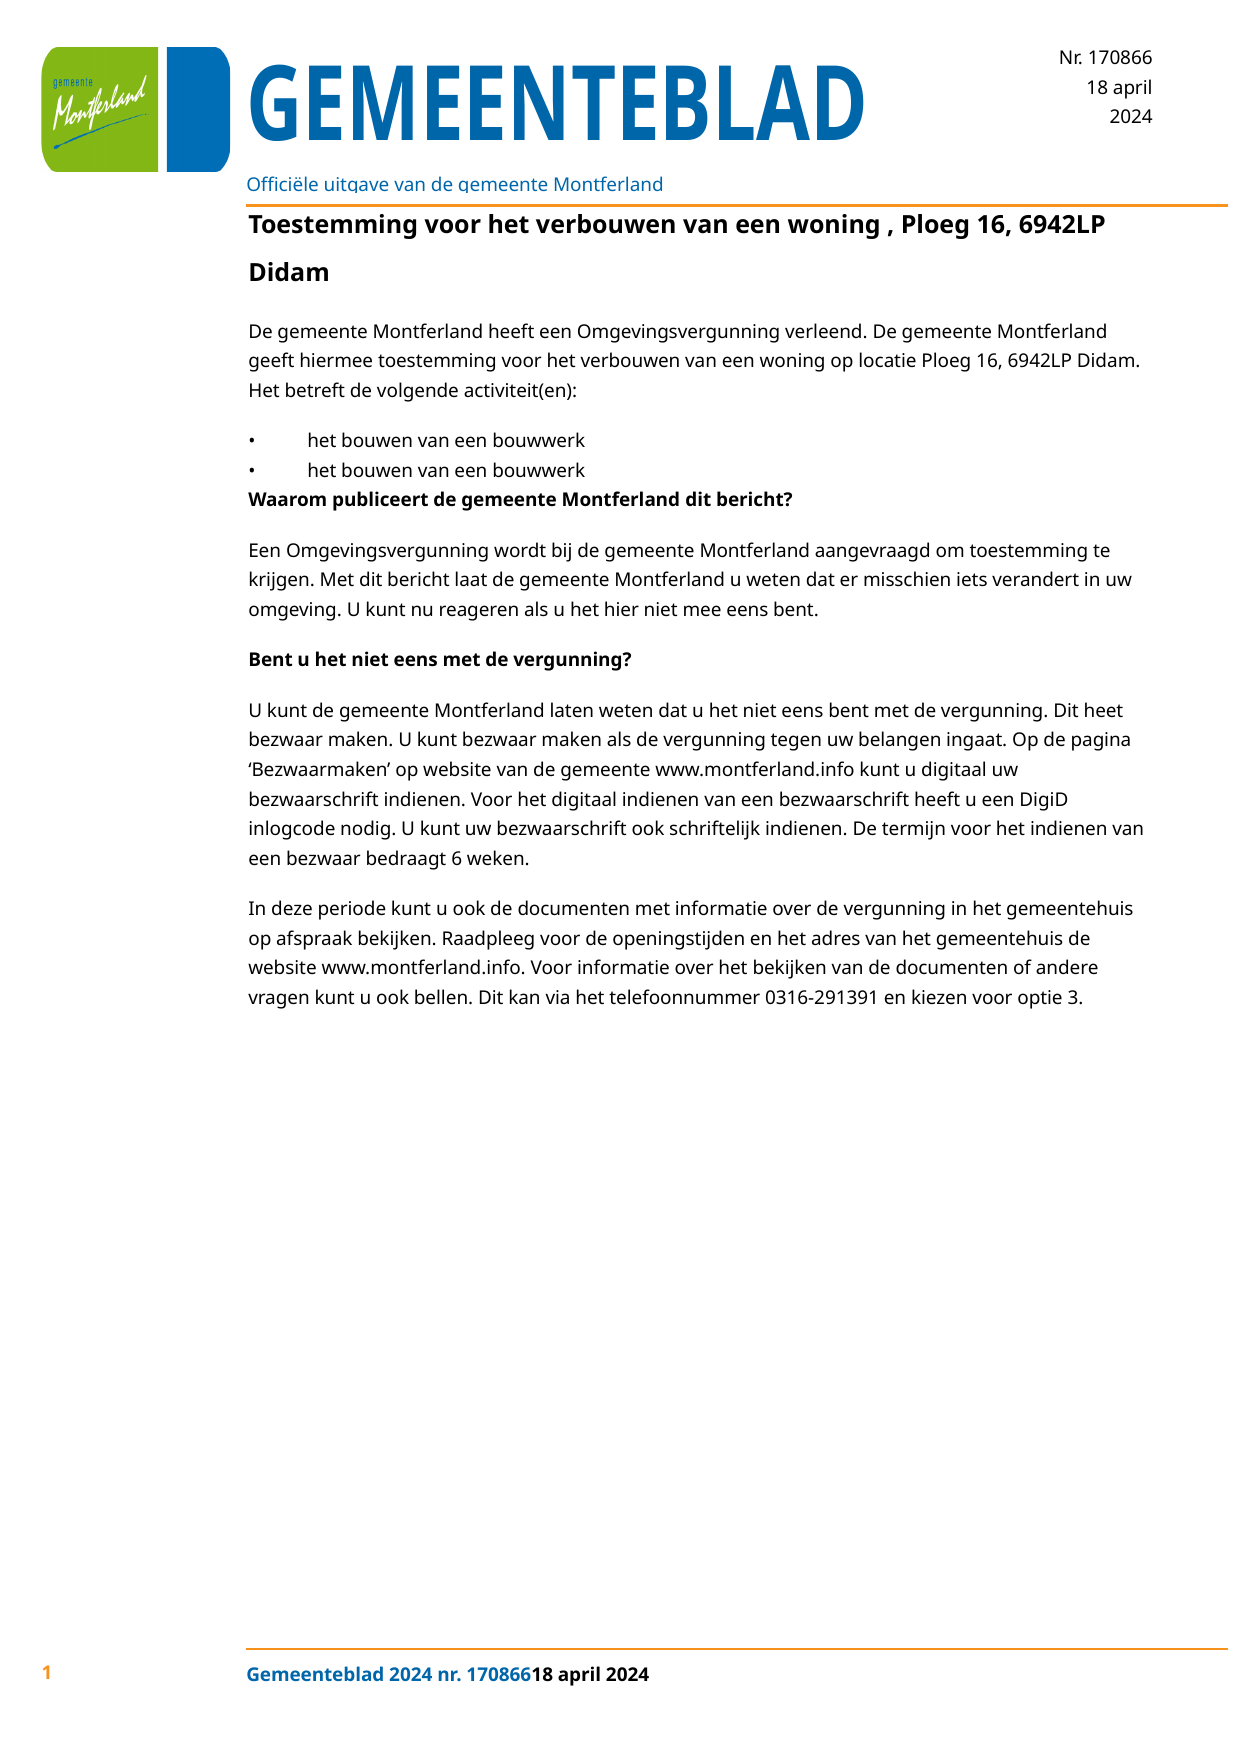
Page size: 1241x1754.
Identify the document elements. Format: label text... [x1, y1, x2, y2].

text In deze periode kunt u ook de documenten met informatie over de vergunning in het gemeentehuis op afspraak bekijken. Raadpleeg voor de openingstijden en het adres van het gemeentehuis de website www.montferland.info. Voor informatie over het bekijken van de documenten of andere vragen kunt u ook bellen. Dit kan via het telefoonnummer 0316-291391 en kiezen voor optie 3. [248, 895, 1152, 1010]
text De gemeente Montferland heeft een Omgevingsvergunning verleend. De gemeente Montferland geeft hiermee toestemming voor het verbouwen van een woning op locatie Ploeg 16, 6942LP Didam. Het betreft de volgende activiteit(en): [248, 318, 1152, 403]
list het bouwen van een bouwwerk [248, 427, 1152, 453]
text Een Omgevingsvergunning wordt bij de gemeente Montferland aangevraagd om toestemming te krijgen. Met dit bericht laat de gemeente Montferland u weten dat er misschien iets verandert in uw omgeving. U kunt nu reageren als u het hier niet mee eens bent. [248, 537, 1152, 622]
text Waarom publiceert de gemeente Montferland dit bericht? [248, 487, 1152, 512]
text Toestemming voor het verbouwen van een woning , Ploeg 16, 6942LP Didam [248, 207, 1152, 288]
text U kunt de gemeente Montferland laten weten dat u het niet eens bent met de vergunning. Dit heet bezwaar maken. U kunt bezwaar maken als de vergunning tegen uw belangen ingaat. Op de pagina ‘Bezwaarmaken’ op website van de gemeente www.montferland.info kunt u digitaal uw bezwaarschrift indienen. Voor het digitaal indienen van een bezwaarschrift heeft u een DigiD inlogcode nodig. U kunt uw bezwaarschrift ook schriftelijk indienen. De termijn voor het indienen van een bezwaar bedraagt 6 weken. [248, 697, 1152, 871]
picture [41, 47, 231, 172]
text Bent u het niet eens met de vergunning? [248, 647, 1152, 672]
list het bouwen van een bouwwerk [248, 457, 1152, 483]
